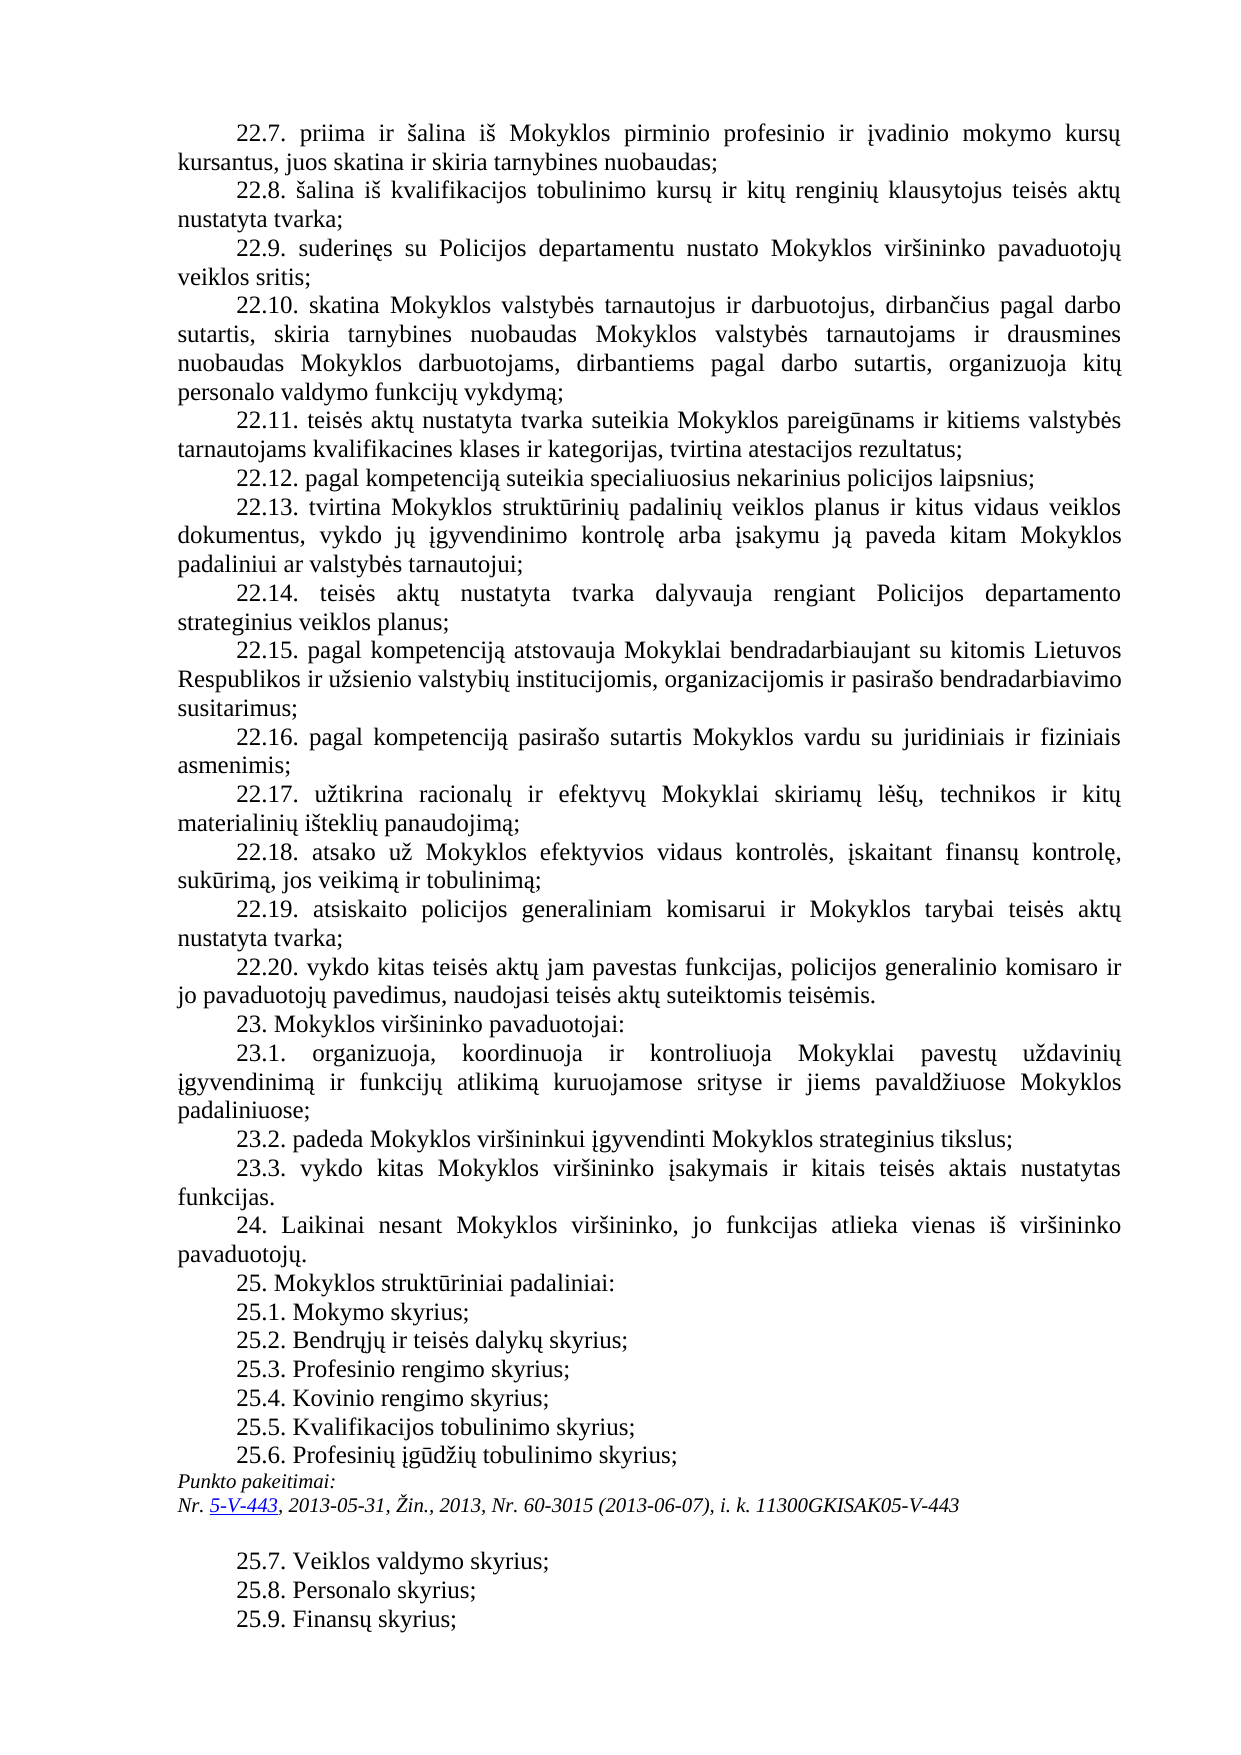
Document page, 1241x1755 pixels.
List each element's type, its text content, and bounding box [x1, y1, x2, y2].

text 22.17. užtikrina racionalų ir efektyvų Mokyklai skiriamų lėšų, technikos ir kitų materialinių išteklių panaudojimą; [177, 779, 1122, 837]
text 22.12. pagal kompetenciją suteikia specialiuosius nekarinius policijos laipsnius; [177, 463, 1122, 492]
text 25.8. Personalo skyrius; [177, 1575, 1122, 1604]
text 23.1. organizuoja, koordinuoja ir kontroliuoja Mokyklai pavestų uždavinių įgyvendinimą ir funkcijų atlikimą kuruojamose srityse ir jiems pavaldžiuose Mokyklos padaliniuose; [177, 1038, 1122, 1124]
text 25.5. Kvalifikacijos tobulinimo skyrius; [177, 1412, 1122, 1441]
text 25.2. Bendrųjų ir teisės dalykų skyrius; [177, 1326, 1122, 1354]
text 22.20. vykdo kitas teisės aktų jam pavestas funkcijas, policijos generalinio komisaro ir jo pavaduotojų pavedimus, naudojasi teisės aktų suteiktomis teisėmis. [177, 952, 1122, 1009]
text 22.15. pagal kompetenciją atstovauja Mokyklai bendradarbiaujant su kitomis Lietuvos Respublikos ir užsienio valstybių institucijomis, organizacijomis ir pasirašo bendradarbiavimo susitarimus; [177, 636, 1122, 722]
text 22.16. pagal kompetenciją pasirašo sutartis Mokyklos vardu su juridiniais ir fiziniais asmenimis; [177, 722, 1122, 779]
text 24. Laikinai nesant Mokyklos viršininko, jo funkcijas atlieka vienas iš viršininko pavaduotojų. [177, 1211, 1122, 1268]
text 22.8. šalina iš kvalifikacijos tobulinimo kursų ir kitų renginių klausytojus teisės aktų nustatyta tvarka; [177, 176, 1122, 233]
text 23. Mokyklos viršininko pavaduotojai: [177, 1009, 1122, 1038]
text 23.3. vykdo kitas Mokyklos viršininko įsakymais ir kitais teisės aktais nustatytas funkcijas. [177, 1153, 1122, 1211]
text Nr. 5-V-443, 2013-05-31, Žin., 2013, Nr. 60-3015 (2013-06-07), i. k. 11300GKISAK05-V-443 [177, 1493, 1122, 1517]
text Punkto pakeitimai: [177, 1469, 1122, 1493]
text 25.6. Profesinių įgūdžių tobulinimo skyrius; [177, 1441, 1122, 1469]
text 25.9. Finansų skyrius; [177, 1604, 1122, 1632]
text 22.11. teisės aktų nustatyta tvarka suteikia Mokyklos pareigūnams ir kitiems valstybės tarnautojams kvalifikacines klases ir kategorijas, tvirtina atestacijos rezultatus; [177, 406, 1122, 463]
text 22.19. atsiskaito policijos generaliniam komisarui ir Mokyklos tarybai teisės aktų nustatyta tvarka; [177, 894, 1122, 952]
text 22.14. teisės aktų nustatyta tvarka dalyvauja rengiant Policijos departamento strateginius veiklos planus; [177, 578, 1122, 636]
text 25.1. Mokymo skyrius; [177, 1297, 1122, 1326]
text 23.2. padeda Mokyklos viršininkui įgyvendinti Mokyklos strateginius tikslus; [177, 1124, 1122, 1153]
text 22.9. suderinęs su Policijos departamentu nustato Mokyklos viršininko pavaduotojų veiklos sritis; [177, 233, 1122, 291]
text 25. Mokyklos struktūriniai padaliniai: [177, 1268, 1122, 1297]
text 25.3. Profesinio rengimo skyrius; [177, 1354, 1122, 1383]
text 25.7. Veiklos valdymo skyrius; [177, 1546, 1122, 1575]
text 22.18. atsako už Mokyklos efektyvios vidaus kontrolės, įskaitant finansų kontrolę, sukūrimą, jos veikimą ir tobulinimą; [177, 837, 1122, 894]
text 22.13. tvirtina Mokyklos struktūrinių padalinių veiklos planus ir kitus vidaus veiklos dokumentus, vykdo jų įgyvendinimo kontrolę arba įsakymu ją paveda kitam Mokyklos padaliniui ar valstybės tarnautojui; [177, 492, 1122, 578]
text 22.7. priima ir šalina iš Mokyklos pirminio profesinio ir įvadinio mokymo kursų kursantus, juos skatina ir skiria tarnybines nuobaudas; [177, 118, 1122, 176]
text 25.4. Kovinio rengimo skyrius; [177, 1383, 1122, 1412]
text 22.10. skatina Mokyklos valstybės tarnautojus ir darbuotojus, dirbančius pagal darbo sutartis, skiria tarnybines nuobaudas Mokyklos valstybės tarnautojams ir drausmines nuobaudas Mokyklos darbuotojams, dirbantiems pagal darbo sutartis, organizuoja kitų personalo valdymo funkcijų vykdymą; [177, 291, 1122, 406]
